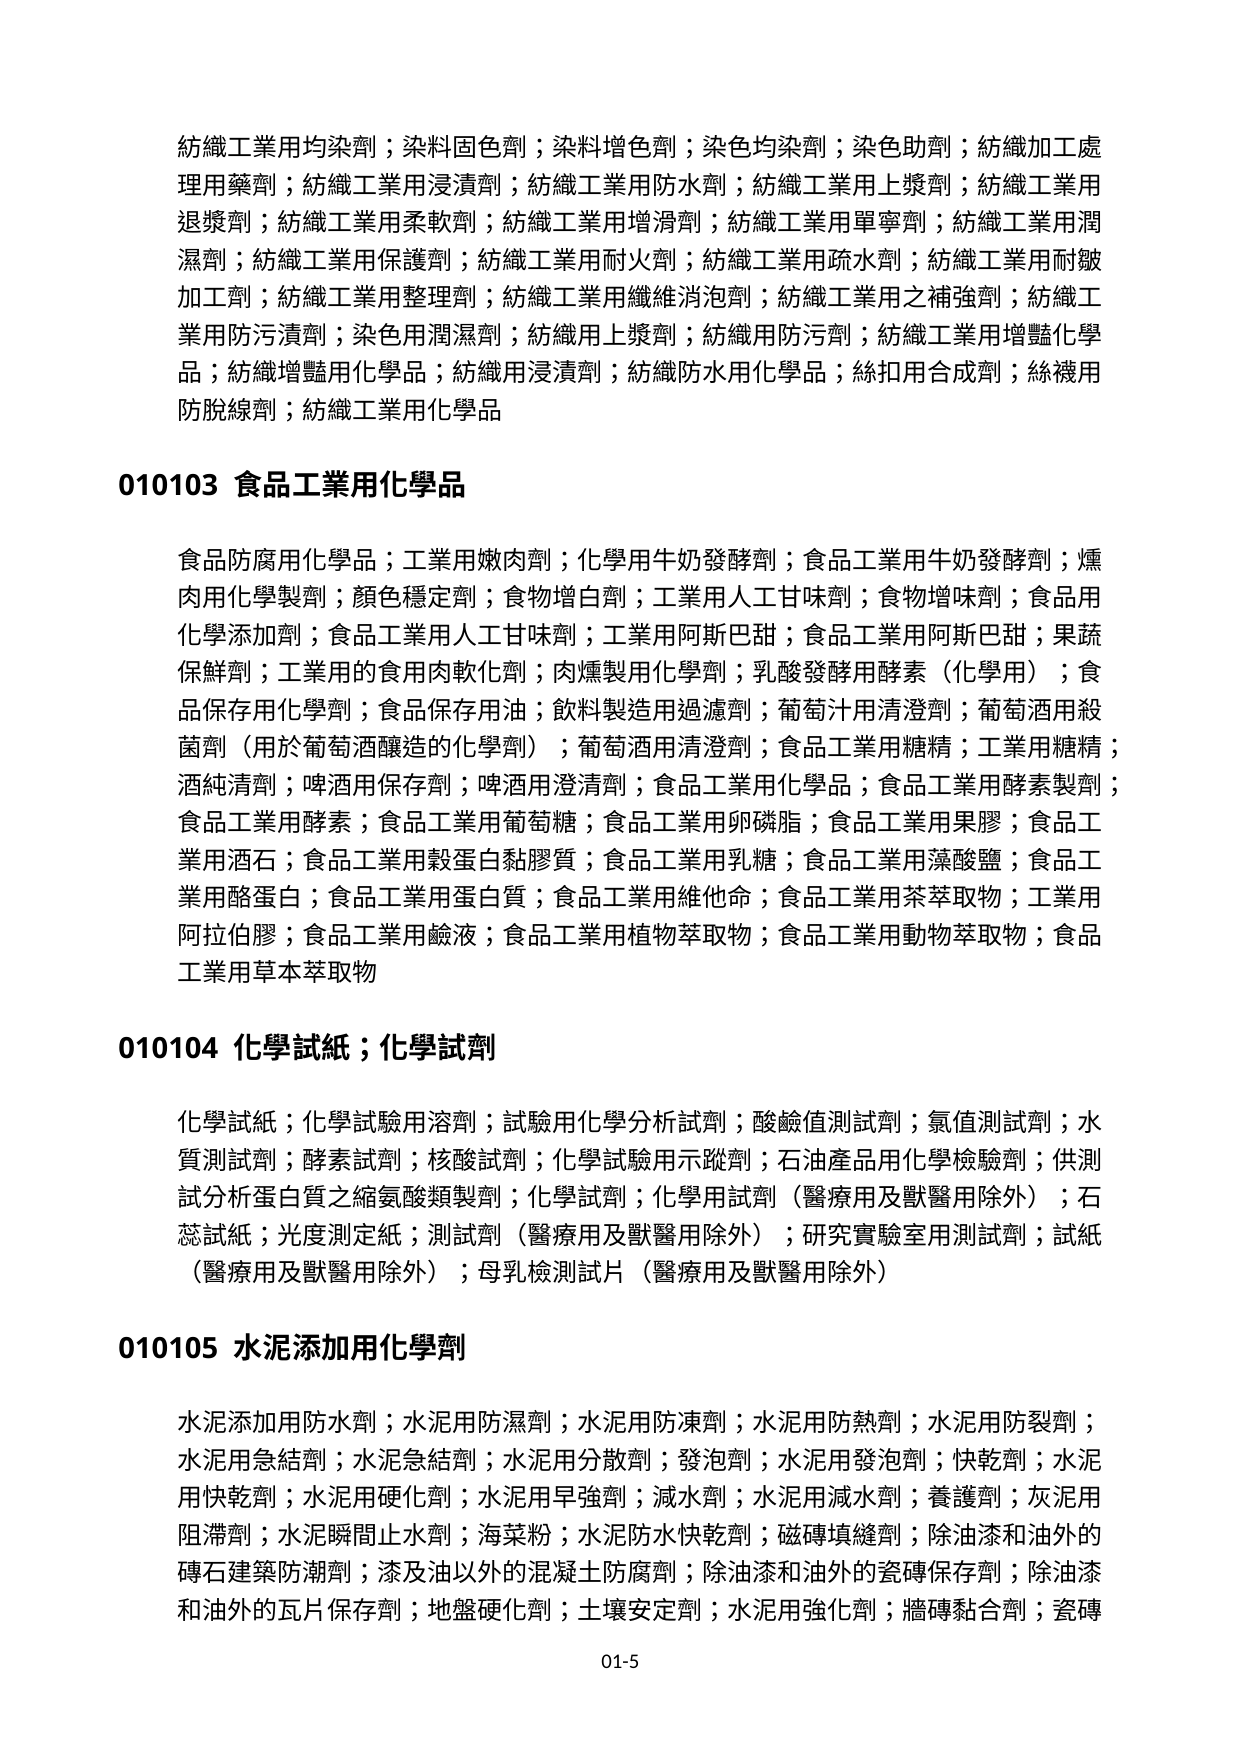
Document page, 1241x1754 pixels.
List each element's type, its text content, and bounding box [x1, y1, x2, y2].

text 010104 化學試紙；化學試劑 [118, 1008, 1122, 1083]
text 水泥添加用防水劑；水泥用防濕劑；水泥用防凍劑；水泥用防熱劑；水泥用防裂劑；水泥用急結劑；水泥急結劑；水泥用分散劑；發泡劑；水泥用發泡劑；快乾劑；水泥用快乾劑；水泥用硬化劑；水泥用早強劑；減水劑；水泥用減水劑；養護劑；灰泥用阻滯劑；水泥瞬間止水劑；海菜粉；水泥防水快乾劑；磁磚填縫劑；除油漆和油外的磚石建築防潮劑；漆及油以外的混凝土防腐劑；除油漆和油外的瓷磚保存劑；除油漆和油外的瓦片保存劑；地盤硬化劑；土壤安定劑；水泥用強化劑；牆磚黏合劑；瓷磚黏合劑；水泥化學混合劑；耐水劑；水泥化學添加劑；水泥添加用固定劑；水泥添加用補強劑；水泥用黏著劑；石灰岩硬化劑；混凝土通氣用化學品；混凝土用黏合劑；塗料以外的磚石建築用防潮劑；漆及油以外的水泥防水用化學品；漆以外的水泥防水用化學品；漆及油以外的水泥防腐劑；漆及油以外的混凝土保存劑；漆及油以外的磁磚保存劑；漆及油以外的磚石建築保存劑；漆及油以外的水泥保存劑；磁磚用黏著劑；鑽井泥漿；鑽井泥漿用化學添加劑；水泥添加用化學劑；壁紙去除劑；玻璃用油灰 [177, 1402, 1122, 1627]
text 010103 食品工業用化學品 [118, 446, 1122, 521]
text 紡織工業用均染劑；染料固色劑；染料增色劑；染色均染劑；染色助劑；紡織加工處理用藥劑；紡織工業用浸漬劑；紡織工業用防水劑；紡織工業用上漿劑；紡織工業用退漿劑；紡織工業用柔軟劑；紡織工業用增滑劑；紡織工業用單寧劑；紡織工業用潤濕劑；紡織工業用保護劑；紡織工業用耐火劑；紡織工業用疏水劑；紡織工業用耐皺加工劑；紡織工業用整理劑；紡織工業用纖維消泡劑；紡織工業用之補強劑；紡織工業用防污漬劑；染色用潤濕劑；紡織用上漿劑；紡織用防污劑；紡織工業用增豔化學品；紡織增豔用化學品；紡織用浸漬劑；紡織防水用化學品；絲扣用合成劑；絲襪用防脫線劑；紡織工業用化學品 [177, 127, 1122, 427]
text 食品防腐用化學品；工業用嫩肉劑；化學用牛奶發酵劑；食品工業用牛奶發酵劑；燻肉用化學製劑；顏色穩定劑；食物增白劑；工業用人工甘味劑；食物增味劑；食品用化學添加劑；食品工業用人工甘味劑；工業用阿斯巴甜；食品工業用阿斯巴甜；果蔬保鮮劑；工業用的食用肉軟化劑；肉燻製用化學劑；乳酸發酵用酵素（化學用）；食品保存用化學劑；食品保存用油；飲料製造用過濾劑；葡萄汁用清澄劑；葡萄酒用殺菌劑（用於葡萄酒釀造的化學劑）；葡萄酒用清澄劑；食品工業用糖精；工業用糖精；酒純清劑；啤酒用保存劑；啤酒用澄清劑；食品工業用化學品；食品工業用酵素製劑；食品工業用酵素；食品工業用葡萄糖；食品工業用卵磷脂；食品工業用果膠；食品工業用酒石；食品工業用穀蛋白黏膠質；食品工業用乳糖；食品工業用藻酸鹽；食品工業用酪蛋白；食品工業用蛋白質；食品工業用維他命；食品工業用茶萃取物；工業用阿拉伯膠；食品工業用鹼液；食品工業用植物萃取物；食品工業用動物萃取物；食品工業用草本萃取物 [177, 539, 1122, 989]
text 010105 水泥添加用化學劑 [118, 1308, 1122, 1383]
text 化學試紙；化學試驗用溶劑；試驗用化學分析試劑；酸鹼值測試劑；氯值測試劑；水質測試劑；酵素試劑；核酸試劑；化學試驗用示蹤劑；石油產品用化學檢驗劑；供測試分析蛋白質之縮氨酸類製劑；化學試劑；化學用試劑（醫療用及獸醫用除外）；石蕊試紙；光度測定紙；測試劑（醫療用及獸醫用除外）；研究實驗室用測試劑；試紙（醫療用及獸醫用除外）；母乳檢測試片（醫療用及獸醫用除外） [177, 1102, 1122, 1289]
